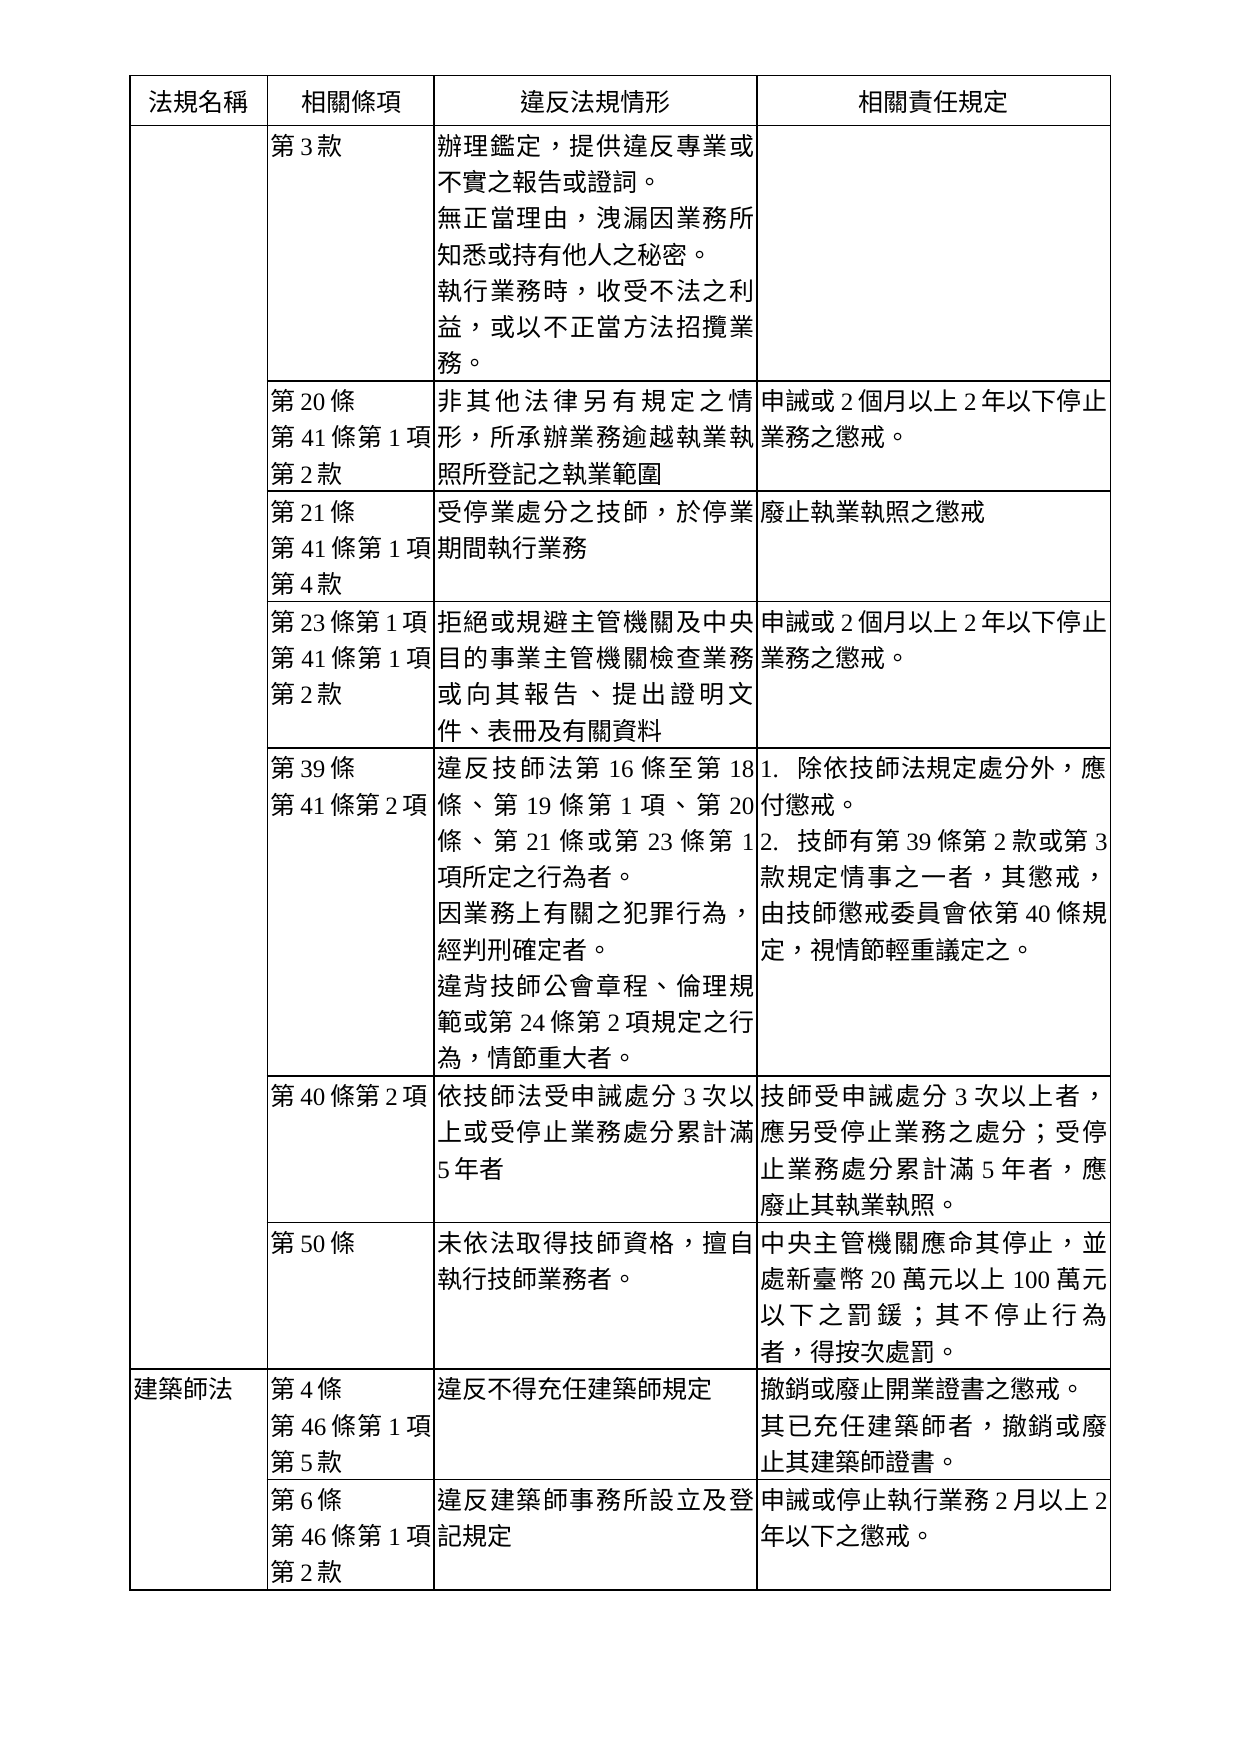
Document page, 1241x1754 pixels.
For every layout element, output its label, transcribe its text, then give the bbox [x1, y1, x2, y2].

table_cell 除依技師法規定處分外，應付懲戒。 技師有第39條第2款或第3款規定情事之一者，其懲戒，由技師懲戒委員會依第40條規定，視情節輕重議定之。 [758, 749, 1110, 1075]
table_cell 第23條第1項 第41條第1項第2款 [268, 602, 433, 747]
table_header 違反法規情形 [435, 76, 756, 125]
table_cell 非其他法律另有規定之情形，所承辦業務逾越執業執照所登記之執業範圍 [435, 382, 756, 490]
table_cell 申誡或2個月以上2年以下停止業務之懲戒。 [758, 602, 1110, 747]
table_cell 受停業處分之技師，於停業期間執行業務 [435, 492, 756, 601]
table_header 法規名稱 [131, 76, 267, 125]
table_cell 技師受申誡處分3次以上者，應另受停止業務之處分；受停止業務處分累計滿5年者，應廢止其執業執照。 [758, 1077, 1110, 1222]
table_cell 廢止執業執照之懲戒 [758, 492, 1110, 601]
table_cell 拒絕或規避主管機關及中央目的事業主管機關檢查業務或向其報告、提出證明文件、表冊及有關資料 [435, 602, 756, 747]
table_cell 第21條 第41條第1項第4款 [268, 492, 433, 601]
table_cell 違反技師法第16條至第18條、第19條第1項、第20條、第21條或第23條第1項所定之行為者。 因業務上有關之犯罪行為，經判刑確定者。 違背技師公會章程、倫理規範或第24條第2項規定之行為，情節重大者。 [435, 749, 756, 1075]
table_cell 第20條 第41條第1項第2款 [268, 382, 433, 490]
table_cell 違反不得充任建築師規定 [435, 1370, 756, 1478]
table_cell 中央主管機關應命其停止，並處新臺幣20萬元以上100萬元以下之罰鍰；其不停止行為者，得按次處罰。 [758, 1223, 1110, 1368]
table_cell 申誡或停止執行業務2月以上2年以下之懲戒。 [758, 1480, 1110, 1589]
table_cell 撤銷或廢止開業證書之懲戒。 其已充任建築師者，撤銷或廢止其建築師證書。 [758, 1370, 1110, 1478]
table_header 相關條項 [268, 76, 433, 125]
table_cell 第4條 第46條第1項第5款 [268, 1370, 433, 1478]
table_cell [131, 126, 267, 1368]
table_cell 第6條 第46條第1項第2款 [268, 1480, 433, 1589]
table_cell 第3款 [268, 126, 433, 380]
table_cell 未依法取得技師資格，擅自執行技師業務者。 [435, 1223, 756, 1368]
table_cell 第39條 第41條第2項 [268, 749, 433, 1075]
table_header 相關責任規定 [758, 76, 1110, 125]
table_cell 依技師法受申誡處分3次以上或受停止業務處分累計滿5年者 [435, 1077, 756, 1222]
table_cell 申誡或2個月以上2年以下停止業務之懲戒。 [758, 382, 1110, 490]
table_cell [758, 126, 1110, 380]
table_cell 違反建築師事務所設立及登記規定 [435, 1480, 756, 1589]
table_cell 辦理鑑定，提供違反專業或不實之報告或證詞。 無正當理由，洩漏因業務所知悉或持有他人之秘密。 執行業務時，收受不法之利益，或以不正當方法招攬業務。 [435, 126, 756, 380]
table_cell 建築師法 [131, 1370, 267, 1589]
table_cell 第50條 [268, 1223, 433, 1368]
table_cell 第40條第2項 [268, 1077, 433, 1222]
